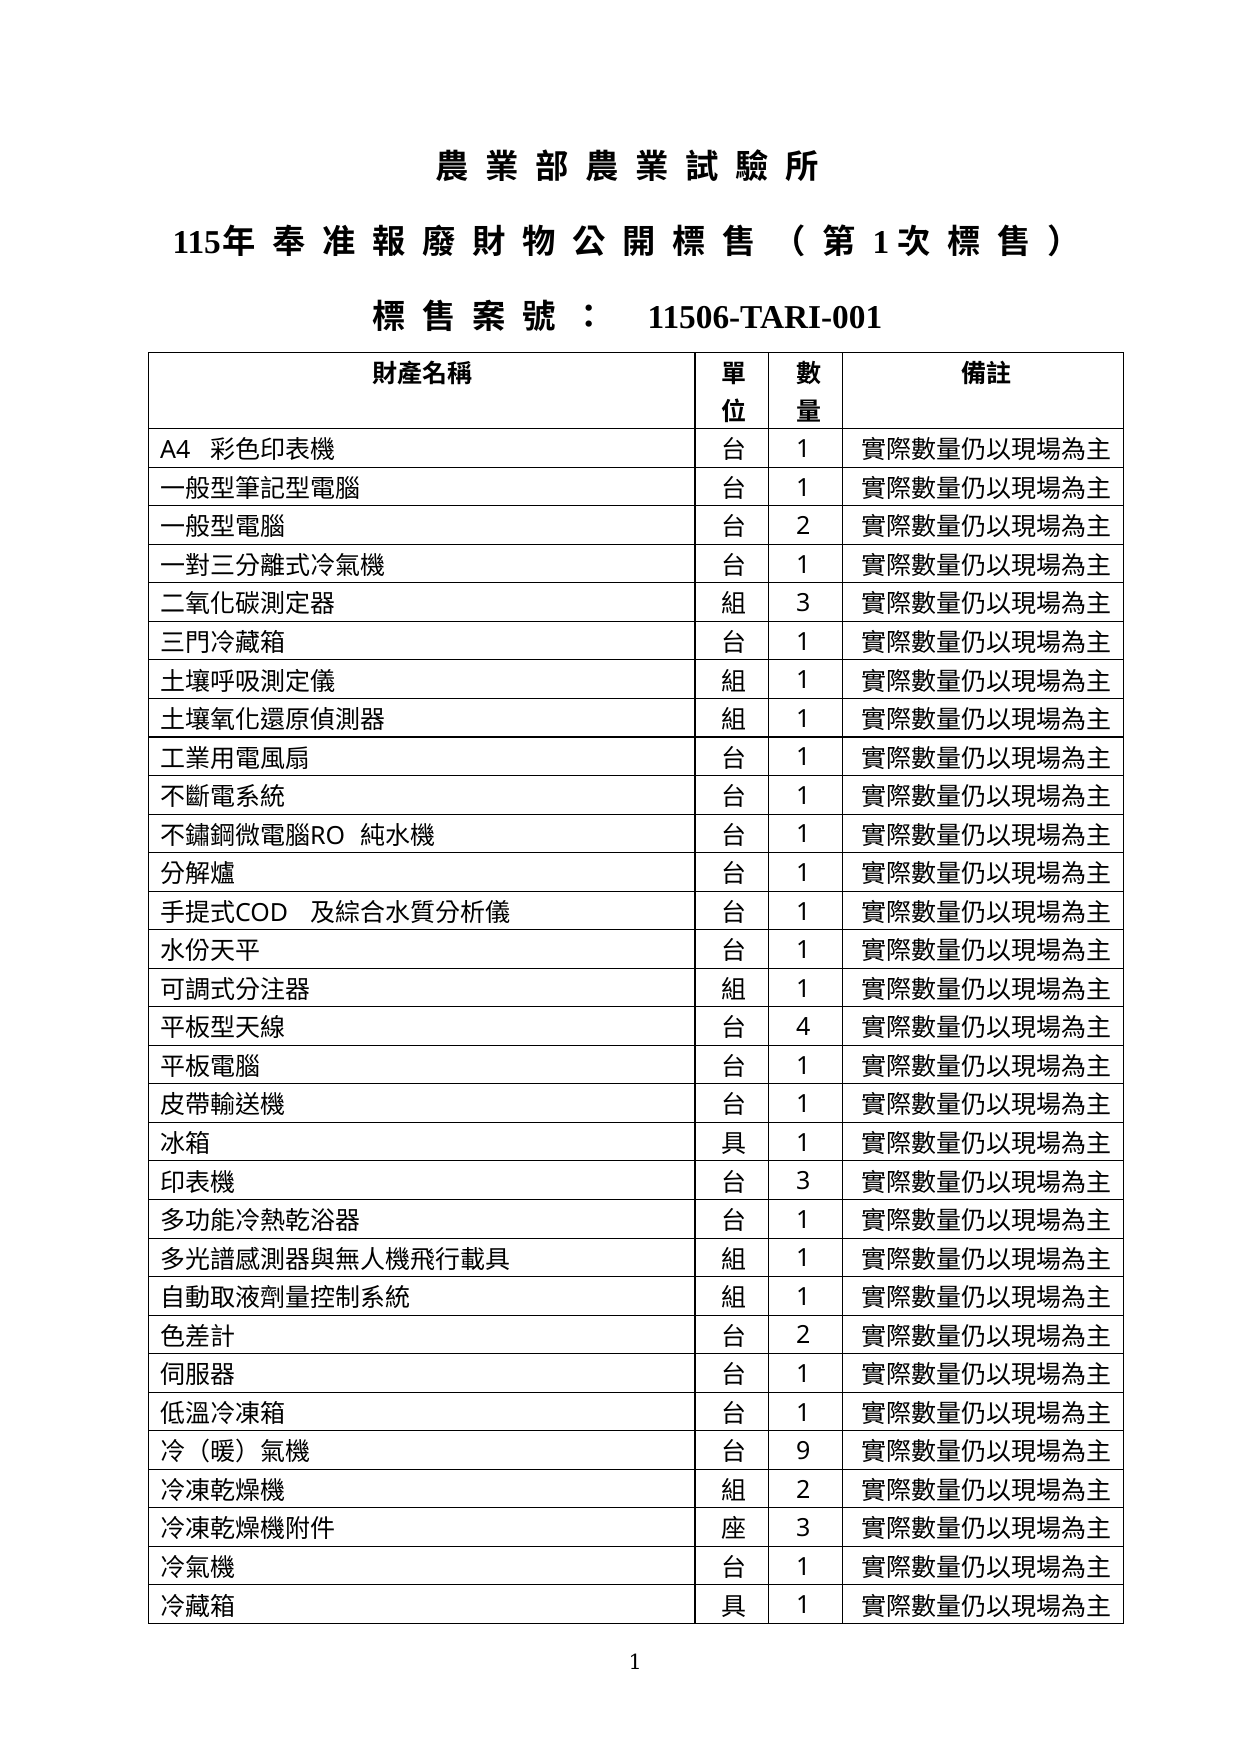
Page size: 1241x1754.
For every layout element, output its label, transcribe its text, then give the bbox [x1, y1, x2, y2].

table_cell 一對三分離式冷氣機 [149, 545, 694, 582]
table_cell 1 [769, 1084, 842, 1122]
table_cell 冷藏箱 [149, 1585, 694, 1623]
table_cell 工業用電風扇 [149, 738, 694, 775]
table_cell 台 [696, 1007, 768, 1045]
table_cell 印表機 [149, 1161, 694, 1199]
table_cell 伺服器 [149, 1354, 694, 1392]
table_cell 組 [696, 583, 768, 621]
table_cell 台 [696, 506, 768, 544]
table_cell 實際數量仍以現場為主 [843, 1431, 1123, 1469]
table_cell 分解爐 [149, 853, 694, 891]
table_cell 平板電腦 [149, 1046, 694, 1083]
table_cell 3 [769, 583, 842, 621]
table_cell 冷氣機 [149, 1547, 694, 1584]
table_header 單位 [696, 353, 768, 428]
table_cell 1 [769, 699, 842, 736]
table_cell 1 [769, 1046, 842, 1083]
table_cell 台 [696, 738, 768, 775]
table_cell 台 [696, 1393, 768, 1430]
table_cell 1 [769, 1354, 842, 1392]
table_cell 3 [769, 1508, 842, 1546]
table_cell 台 [696, 930, 768, 968]
table_cell 1 [769, 1277, 842, 1314]
table_cell 實際數量仍以現場為主 [843, 1123, 1123, 1160]
table_cell 台 [696, 1431, 768, 1469]
table_header 數量 [769, 353, 842, 428]
table_cell 水份天平 [149, 930, 694, 968]
table_cell 不鏽鋼微電腦RO純水機 [149, 815, 694, 852]
table_cell 實際數量仍以現場為主 [843, 853, 1123, 891]
table_cell 具 [696, 1585, 768, 1623]
table_cell 台 [696, 1547, 768, 1584]
table_cell 實際數量仍以現場為主 [843, 1046, 1123, 1083]
table_cell 2 [769, 1470, 842, 1507]
table_cell 冷凍乾燥機 [149, 1470, 694, 1507]
table_cell 具 [696, 1123, 768, 1160]
table_header 財產名稱 [149, 353, 694, 428]
table_cell 組 [696, 1470, 768, 1507]
table_cell 實際數量仍以現場為主 [843, 1354, 1123, 1392]
table_cell 實際數量仍以現場為主 [843, 1161, 1123, 1199]
table_cell 台 [696, 815, 768, 852]
table_cell 三門冷藏箱 [149, 622, 694, 659]
table_cell 1 [769, 969, 842, 1006]
table_cell 實際數量仍以現場為主 [843, 1200, 1123, 1237]
table_cell 組 [696, 1277, 768, 1314]
table_cell 台 [696, 853, 768, 891]
table_cell 實際數量仍以現場為主 [843, 1470, 1123, 1507]
table_cell 4 [769, 1007, 842, 1045]
table_cell 組 [696, 969, 768, 1006]
table_cell 1 [769, 468, 842, 505]
table_cell 1 [769, 429, 842, 467]
table_cell 1 [769, 853, 842, 891]
text 標售案號： 11506-TARI-001 [160, 277, 1110, 352]
table_cell 實際數量仍以現場為主 [843, 545, 1123, 582]
table_cell 1 [769, 1123, 842, 1160]
table_cell 1 [769, 1585, 842, 1623]
table_cell 1 [769, 930, 842, 968]
table_cell 台 [696, 1084, 768, 1122]
table_cell 冷凍乾燥機附件 [149, 1508, 694, 1546]
table_cell 實際數量仍以現場為主 [843, 660, 1123, 698]
table_cell 多光譜感測器與無人機飛行載具 [149, 1239, 694, 1276]
table_cell 台 [696, 429, 768, 467]
table_cell 實際數量仍以現場為主 [843, 1007, 1123, 1045]
table_cell 台 [696, 892, 768, 929]
table_cell 手提式COD及綜合水質分析儀 [149, 892, 694, 929]
table_cell 平板型天線 [149, 1007, 694, 1045]
table_cell 2 [769, 506, 842, 544]
table_cell 3 [769, 1161, 842, 1199]
table_cell 皮帶輸送機 [149, 1084, 694, 1122]
table_cell 多功能冷熱乾浴器 [149, 1200, 694, 1237]
table_cell 冰箱 [149, 1123, 694, 1160]
table_cell 台 [696, 1200, 768, 1237]
table_cell 1 [769, 660, 842, 698]
table_cell 1 [769, 1239, 842, 1276]
table_cell 實際數量仍以現場為主 [843, 969, 1123, 1006]
table_cell 土壤呼吸測定儀 [149, 660, 694, 698]
table_cell 台 [696, 1316, 768, 1353]
table_cell 實際數量仍以現場為主 [843, 1508, 1123, 1546]
table_cell 一般型筆記型電腦 [149, 468, 694, 505]
text 農業部農業試驗所 [160, 127, 1110, 202]
table_cell 1 [769, 1393, 842, 1430]
table_cell 台 [696, 776, 768, 813]
table_cell 1 [769, 892, 842, 929]
table_cell 實際數量仍以現場為主 [843, 1239, 1123, 1276]
table_cell 1 [769, 622, 842, 659]
table_cell 1 [769, 1547, 842, 1584]
table_cell 9 [769, 1431, 842, 1469]
table_cell 實際數量仍以現場為主 [843, 699, 1123, 736]
table_cell 組 [696, 699, 768, 736]
table_cell 實際數量仍以現場為主 [843, 930, 1123, 968]
table_cell 實際數量仍以現場為主 [843, 1277, 1123, 1314]
text 115年奉准報廢財物公開標售（第1次標售） [160, 202, 1110, 277]
table_cell 1 [769, 815, 842, 852]
table_cell 實際數量仍以現場為主 [843, 1585, 1123, 1623]
table_cell 可調式分注器 [149, 969, 694, 1006]
table_cell 一般型電腦 [149, 506, 694, 544]
table_cell 台 [696, 1046, 768, 1083]
table_cell 實際數量仍以現場為主 [843, 622, 1123, 659]
table_cell 台 [696, 1161, 768, 1199]
table_cell 1 [769, 776, 842, 813]
table_cell 實際數量仍以現場為主 [843, 892, 1123, 929]
table_cell 實際數量仍以現場為主 [843, 1547, 1123, 1584]
table_cell A4彩色印表機 [149, 429, 694, 467]
table_cell 組 [696, 660, 768, 698]
table_cell 自動取液劑量控制系統 [149, 1277, 694, 1314]
table_cell 實際數量仍以現場為主 [843, 815, 1123, 852]
table_cell 土壤氧化還原偵測器 [149, 699, 694, 736]
table_cell 實際數量仍以現場為主 [843, 583, 1123, 621]
table_cell 二氧化碳測定器 [149, 583, 694, 621]
table_cell 實際數量仍以現場為主 [843, 776, 1123, 813]
table_cell 1 [769, 1200, 842, 1237]
table_cell 2 [769, 1316, 842, 1353]
table_cell 組 [696, 1239, 768, 1276]
table_cell 實際數量仍以現場為主 [843, 738, 1123, 775]
table_cell 實際數量仍以現場為主 [843, 1316, 1123, 1353]
table_header 備註 [843, 353, 1123, 428]
table_cell 實際數量仍以現場為主 [843, 429, 1123, 467]
table_cell 座 [696, 1508, 768, 1546]
table_cell 實際數量仍以現場為主 [843, 506, 1123, 544]
table_cell 實際數量仍以現場為主 [843, 1084, 1123, 1122]
table_cell 1 [769, 738, 842, 775]
table_cell 不斷電系統 [149, 776, 694, 813]
table_cell 低溫冷凍箱 [149, 1393, 694, 1430]
table_cell 台 [696, 622, 768, 659]
table_cell 台 [696, 545, 768, 582]
table_cell 色差計 [149, 1316, 694, 1353]
table_cell 實際數量仍以現場為主 [843, 468, 1123, 505]
table_cell 1 [769, 545, 842, 582]
table_cell 冷（暖）氣機 [149, 1431, 694, 1469]
table_cell 台 [696, 468, 768, 505]
table_cell 台 [696, 1354, 768, 1392]
table_cell 實際數量仍以現場為主 [843, 1393, 1123, 1430]
